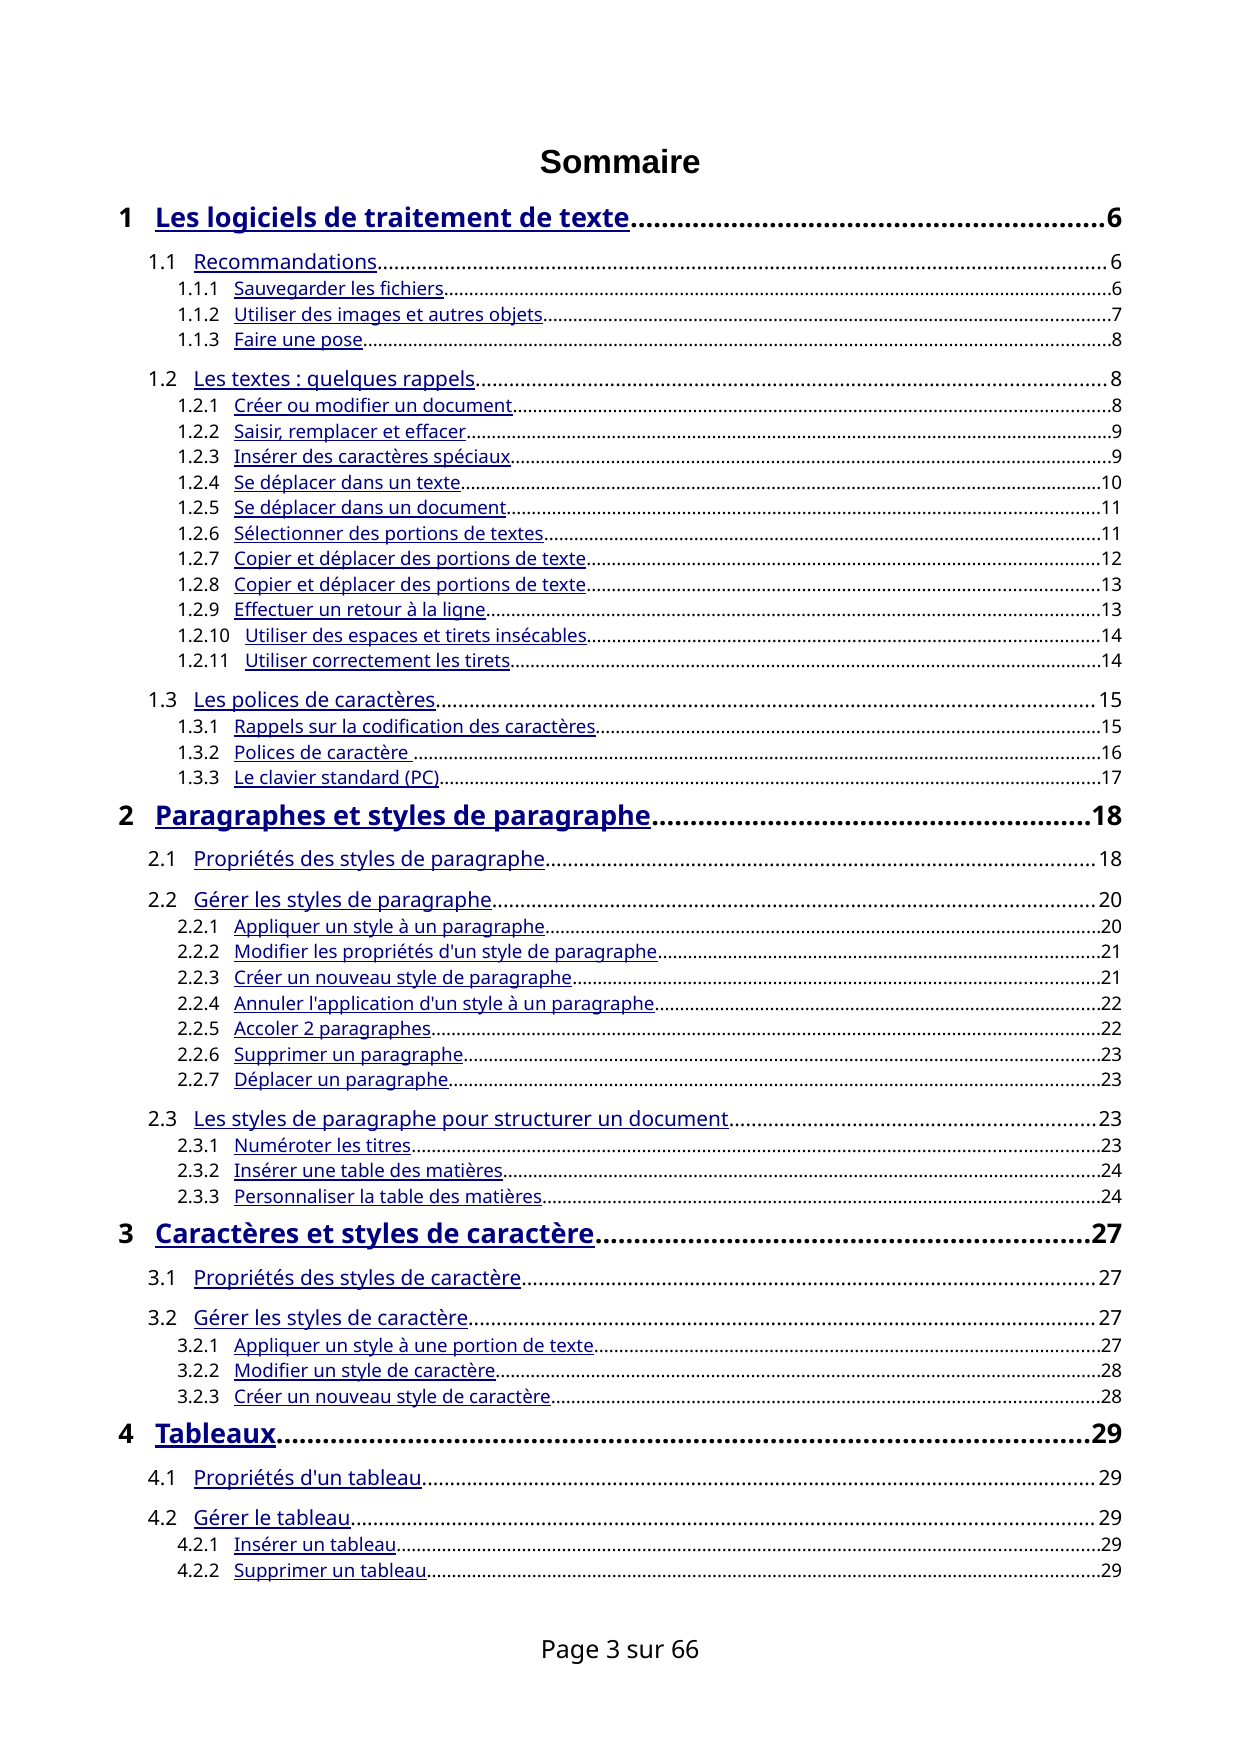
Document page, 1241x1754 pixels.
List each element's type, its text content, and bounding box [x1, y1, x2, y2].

text 1.2.6 Sélectionner des portions de textes 11 [177, 520, 1122, 546]
text 2.2.2 Modifier les propriétés d'un style de paragraphe 21 [177, 939, 1122, 964]
text 2.2.1 Appliquer un style à un paragraphe 20 [177, 913, 1122, 939]
text 2.3.1 Numéroter les titres 23 [177, 1132, 1122, 1158]
text 1.1.3 Faire une pose 8 [177, 327, 1122, 352]
text 2 Paragraphes et styles de paragraphe 18 [118, 796, 1122, 833]
text 1.2.8 Copier et déplacer des portions de texte 13 [177, 571, 1122, 597]
text 4 Tableaux 29 [118, 1414, 1122, 1451]
text 2.2 Gérer les styles de paragraphe 20 [148, 885, 1122, 913]
text 2.1 Propriétés des styles de paragraphe 18 [148, 844, 1122, 873]
text 3.2.3 Créer un nouveau style de caractère 28 [177, 1383, 1122, 1408]
text 1.3.2 Polices de caractère 16 [177, 739, 1122, 764]
text 2.2.4 Annuler l'application d'un style à un paragraphe 22 [177, 990, 1122, 1015]
text 1.2.11 Utiliser correctement les tirets 14 [177, 648, 1122, 673]
text 4.2.2 Supprimer un tableau 29 [177, 1557, 1122, 1583]
text 2.2.5 Accoler 2 paragraphes 22 [177, 1015, 1122, 1041]
text 3 Caractères et styles de caractère 27 [118, 1214, 1122, 1251]
text 1 Les logiciels de traitement de texte 6 [118, 199, 1122, 236]
text 2.2.6 Supprimer un paragraphe 23 [177, 1041, 1122, 1066]
text 1.2.3 Insérer des caractères spéciaux 9 [177, 443, 1122, 469]
subtitle Sommaire [118, 142, 1122, 180]
text 1.1.1 Sauvegarder les fichiers 6 [177, 276, 1122, 301]
text 1.2 Les textes : quelques rappels 8 [148, 364, 1122, 392]
text 1.1 Recommandations 6 [148, 247, 1122, 276]
text 3.2 Gérer les styles de caractère 27 [148, 1303, 1122, 1332]
text 1.2.4 Se déplacer dans un texte 10 [177, 469, 1122, 494]
text 4.2.1 Insérer un tableau 29 [177, 1532, 1122, 1557]
text 1.2.9 Effectuer un retour à la ligne 13 [177, 597, 1122, 622]
text 4.2 Gérer le tableau 29 [148, 1503, 1122, 1532]
text 1.2.10 Utiliser des espaces et tirets insécables 14 [177, 622, 1122, 648]
text 3.1 Propriétés des styles de caractère 27 [148, 1263, 1122, 1292]
text 1.2.5 Se déplacer dans un document 11 [177, 494, 1122, 520]
text 1.3.1 Rappels sur la codification des caractères 15 [177, 713, 1122, 739]
text 1.3.3 Le clavier standard (PC) 17 [177, 764, 1122, 790]
text 2.3.2 Insérer une table des matières 24 [177, 1158, 1122, 1183]
text 2.2.3 Créer un nouveau style de paragraphe 21 [177, 964, 1122, 990]
text 4.1 Propriétés d'un tableau 29 [148, 1463, 1122, 1491]
text 1.2.1 Créer ou modifier un document 8 [177, 392, 1122, 418]
text 2.2.7 Déplacer un paragraphe 23 [177, 1066, 1122, 1092]
text 3.2.2 Modifier un style de caractère 28 [177, 1357, 1122, 1383]
text 2.3.3 Personnaliser la table des matières 24 [177, 1183, 1122, 1209]
text 3.2.1 Appliquer un style à une portion de texte 27 [177, 1332, 1122, 1357]
text 1.3 Les polices de caractères 15 [148, 685, 1122, 713]
text 1.2.7 Copier et déplacer des portions de texte 12 [177, 546, 1122, 571]
text 1.2.2 Saisir, remplacer et effacer 9 [177, 418, 1122, 443]
text 2.3 Les styles de paragraphe pour structurer un document 23 [148, 1104, 1122, 1132]
text 1.1.2 Utiliser des images et autres objets 7 [177, 301, 1122, 327]
